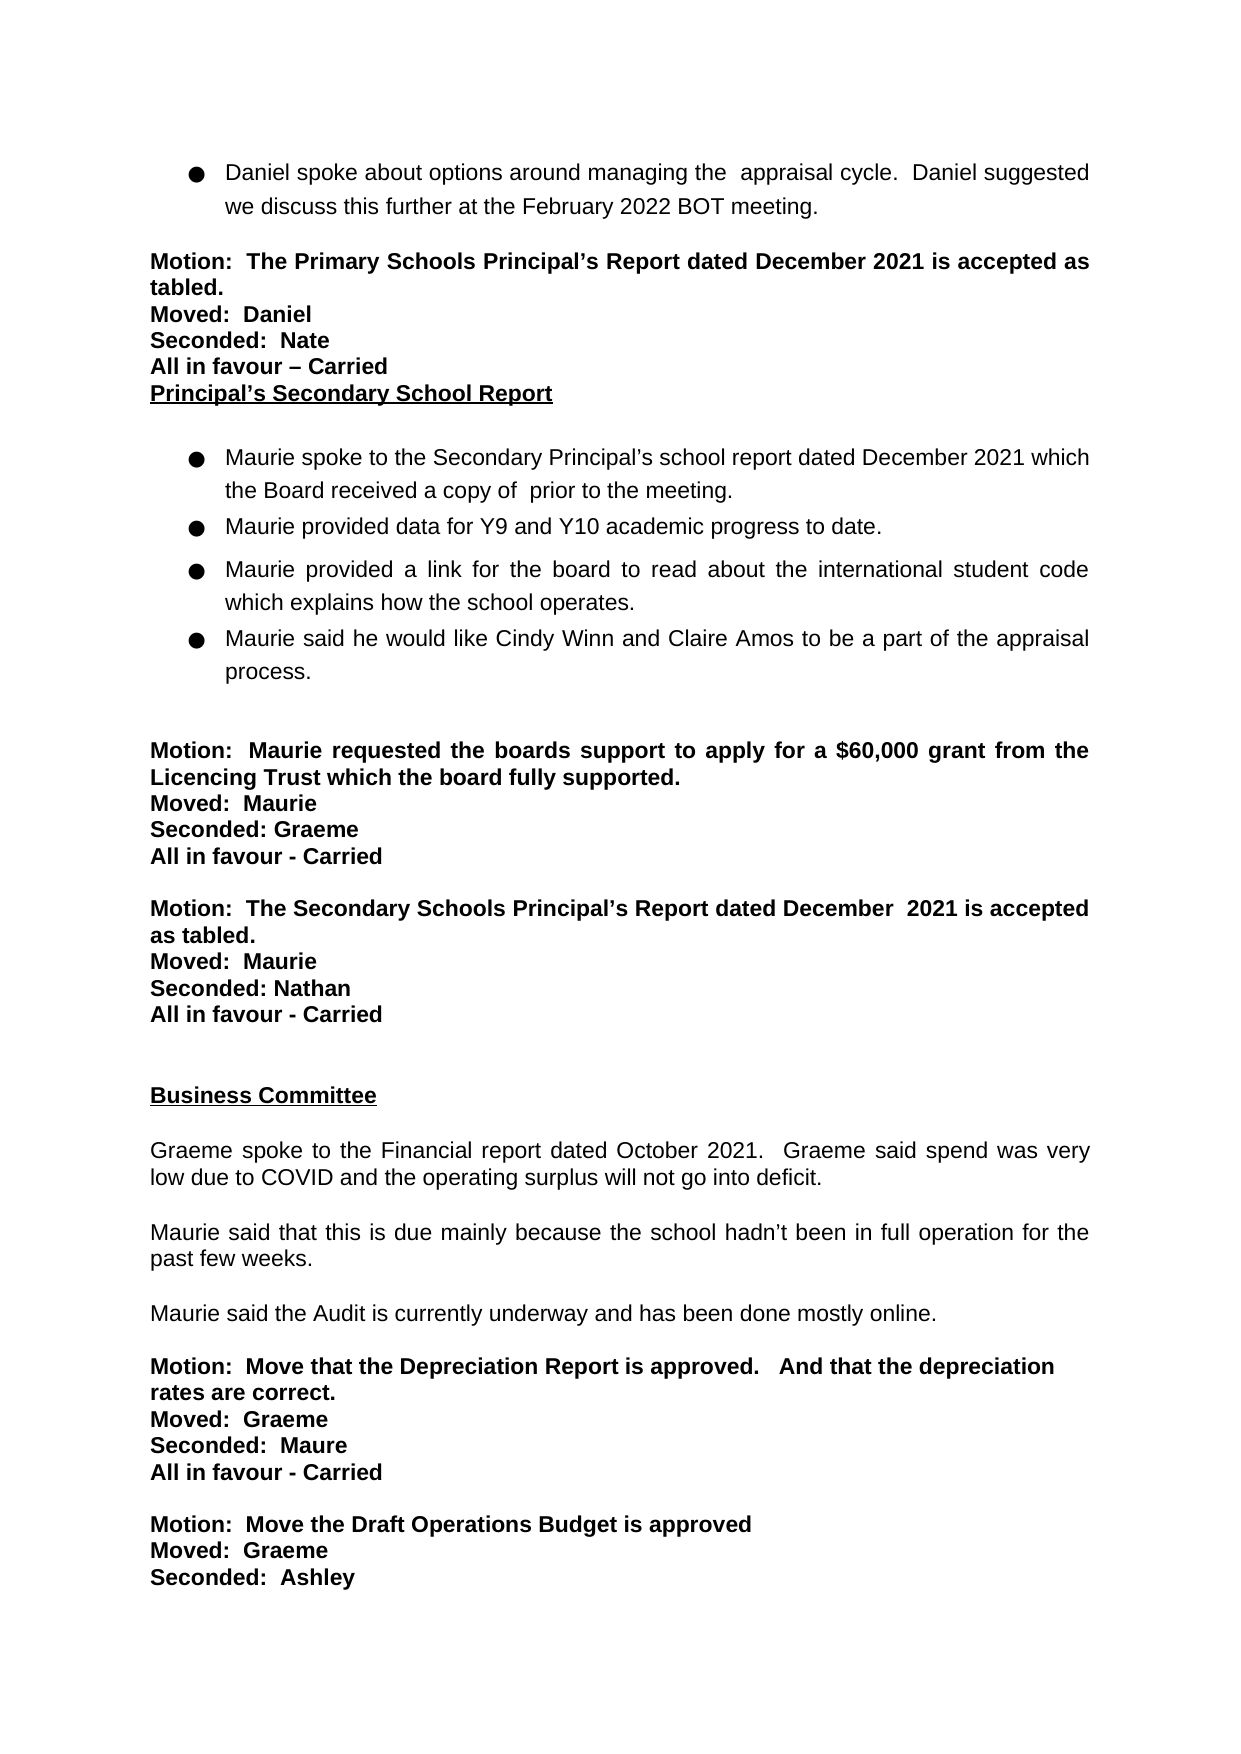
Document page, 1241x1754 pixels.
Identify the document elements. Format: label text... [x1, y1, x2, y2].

text Motion: Move the Draft Operations Budget is approved [150, 1511, 1090, 1537]
text Motion: The Secondary Schools Principal’s Report dated December 2021 is accepted as tabled. [150, 895, 1090, 948]
text Motion: Move that the Depreciation Report is approved. And that the depreciation rates are correct. [150, 1353, 1090, 1406]
list Maurie spoke to the Secondary Principal’s school report dated December 2021 which the Board received a copy of prior to the meeting. [187, 435, 1090, 504]
list Maurie provided data for Y9 and Y10 academic progress to date. [187, 504, 1090, 546]
text All in favour – Carried [150, 353, 1090, 379]
text Principal’s Secondary School Report [150, 379, 1090, 406]
list Maurie provided a link for the board to read about the international student code which explains how the school operates. [187, 546, 1090, 616]
text All in favour - Carried [150, 1458, 1090, 1485]
text Seconded: Graeme [150, 816, 1090, 843]
text Seconded: Nate [150, 327, 1090, 353]
list Maurie said he would like Cindy Winn and Claire Amos to be a part of the appraisal process. [187, 616, 1090, 684]
text Graeme spoke to the Financial report dated October 2021. Graeme said spend was very low due to COVID and the operating surplus will not go into deficit. [150, 1137, 1090, 1190]
text Seconded: Ashley [150, 1564, 1090, 1590]
text Moved: Graeme [150, 1537, 1090, 1564]
text Motion: The Primary Schools Principal’s Report dated December 2021 is accepted as tabled. [150, 248, 1090, 301]
list Daniel spoke about options around managing the appraisal cycle. Daniel suggested we discuss this further at the February 2022 BOT meeting. [187, 150, 1090, 219]
text All in favour - Carried [150, 843, 1090, 869]
text Moved: Daniel [150, 301, 1090, 327]
text Motion: Maurie requested the boards support to apply for a $60,000 grant from the Licencing Trust which the board fully supported. [150, 737, 1090, 790]
text Seconded: Nathan [150, 974, 1090, 1001]
text Moved: Graeme [150, 1406, 1090, 1432]
text Maurie said that this is due mainly because the school hadn’t been in full operation for the past few weeks. [150, 1219, 1090, 1272]
text Maurie said the Audit is currently underway and has been done mostly online. [150, 1300, 1090, 1327]
text Moved: Maurie [150, 948, 1090, 974]
text All in favour - Carried [150, 1001, 1090, 1027]
text Seconded: Maure [150, 1432, 1090, 1458]
text Moved: Maurie [150, 790, 1090, 816]
text Business Committee [150, 1082, 1090, 1109]
